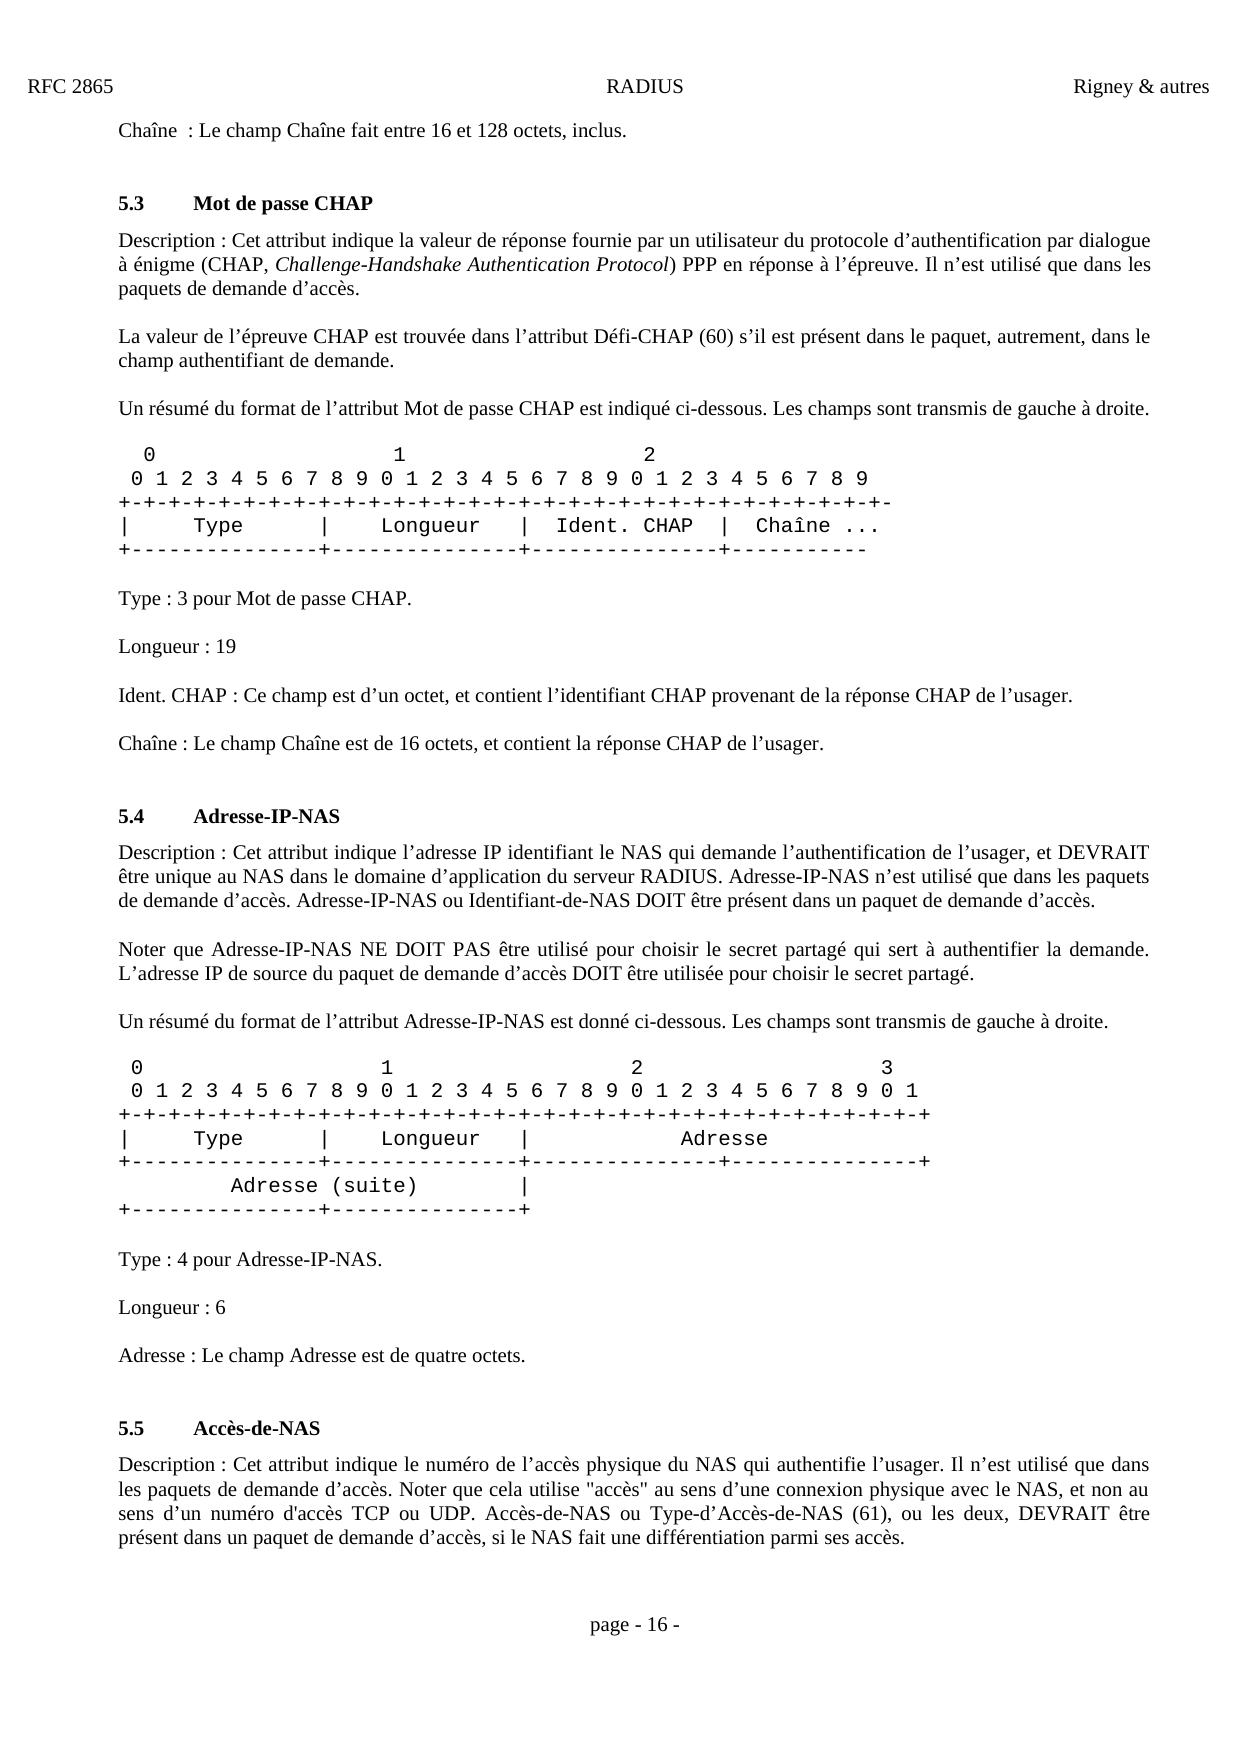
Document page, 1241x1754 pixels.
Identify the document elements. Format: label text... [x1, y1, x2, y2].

subtitle 5.5 Accès-de-NAS [118, 1416, 1152, 1440]
text +---------------+---------------+---------------+---------------+ [118, 1151, 1152, 1175]
text Ident. CHAP : Ce champ est d’un octet, et contient l’identifiant CHAP provenant de la réponse CHAP de l’usager. [118, 682, 1152, 707]
text Adresse : Le champ Adresse est de quatre octets. [118, 1343, 1152, 1367]
text | Type | Longueur | Ident. CHAP | Chaîne ... [118, 515, 1152, 539]
text 0 1 2 [118, 444, 1152, 468]
text +---------------+---------------+ [118, 1199, 1152, 1222]
text 0 1 2 3 [118, 1057, 1152, 1081]
text Description : Cet attribut indique la valeur de réponse fournie par un utilisateur du protocole d’authentification par dialogue à énigme (CHAP, Challenge-Handshake Authentication Protocol) PPP en réponse à l’épreuve. Il n’est utilisé que dans les paquets de demande d’accès. [118, 228, 1152, 300]
text Type : 4 pour Adresse-IP-NAS. [118, 1246, 1152, 1271]
text 0 1 2 3 4 5 6 7 8 9 0 1 2 3 4 5 6 7 8 9 0 1 2 3 4 5 6 7 8 9 [118, 468, 1152, 492]
text Adresse (suite) | [118, 1175, 1152, 1199]
subtitle 5.4 Adresse-IP-NAS [118, 804, 1152, 828]
text +-+-+-+-+-+-+-+-+-+-+-+-+-+-+-+-+-+-+-+-+-+-+-+-+-+-+-+-+-+-+-+-+ [118, 1104, 1152, 1128]
text La valeur de l’épreuve CHAP est trouvée dans l’attribut Défi-CHAP (60) s’il est présent dans le paquet, autrement, dans le champ authentifiant de demande. [118, 324, 1152, 372]
text +-+-+-+-+-+-+-+-+-+-+-+-+-+-+-+-+-+-+-+-+-+-+-+-+-+-+-+-+-+-+- [118, 492, 1152, 515]
text Description : Cet attribut indique le numéro de l’accès physique du NAS qui authentifie l’usager. Il n’est utilisé que dans les paquets de demande d’accès. Noter que cela utilise "accès" au sens d’une connexion physique avec le NAS, et non au sens d’un numéro d'accès TCP ou UDP. Accès-de-NAS ou Type-d’Accès-de-NAS (61), ou les deux, DEVRAIT être présent dans un paquet de demande d’accès, si le NAS fait une différentiation parmi ses accès. [118, 1452, 1152, 1549]
text Longueur : 6 [118, 1294, 1152, 1319]
text +---------------+---------------+---------------+----------- [118, 539, 1152, 563]
subtitle 5.3 Mot de passe CHAP [118, 191, 1152, 215]
text | Type | Longueur | Adresse [118, 1128, 1152, 1151]
text 0 1 2 3 4 5 6 7 8 9 0 1 2 3 4 5 6 7 8 9 0 1 2 3 4 5 6 7 8 9 0 1 [118, 1081, 1152, 1104]
text Longueur : 19 [118, 634, 1152, 658]
text Type : 3 pour Mot de passe CHAP. [118, 586, 1152, 610]
text Un résumé du format de l’attribut Mot de passe CHAP est indiqué ci-dessous. Les champs sont transmis de gauche à droite. [118, 396, 1152, 420]
text Un résumé du format de l’attribut Adresse-IP-NAS est donné ci-dessous. Les champs sont transmis de gauche à droite. [118, 1009, 1152, 1033]
text Description : Cet attribut indique l’adresse IP identifiant le NAS qui demande l’authentification de l’usager, et DEVRAIT être unique au NAS dans le domaine d’application du serveur RADIUS. Adresse-IP-NAS n’est utilisé que dans les paquets de demande d’accès. Adresse-IP-NAS ou Identifiant-de-NAS DOIT être présent dans un paquet de demande d’accès. [118, 840, 1152, 912]
text Chaîne : Le champ Chaîne est de 16 octets, et contient la réponse CHAP de l’usager. [118, 731, 1152, 755]
text Chaîne : Le champ Chaîne fait entre 16 et 128 octets, inclus. [118, 118, 1152, 142]
text Noter que Adresse-IP-NAS NE DOIT PAS être utilisé pour choisir le secret partagé qui sert à authentifier la demande. L’adresse IP de source du paquet de demande d’accès DOIT être utilisée pour choisir le secret partagé. [118, 937, 1152, 985]
